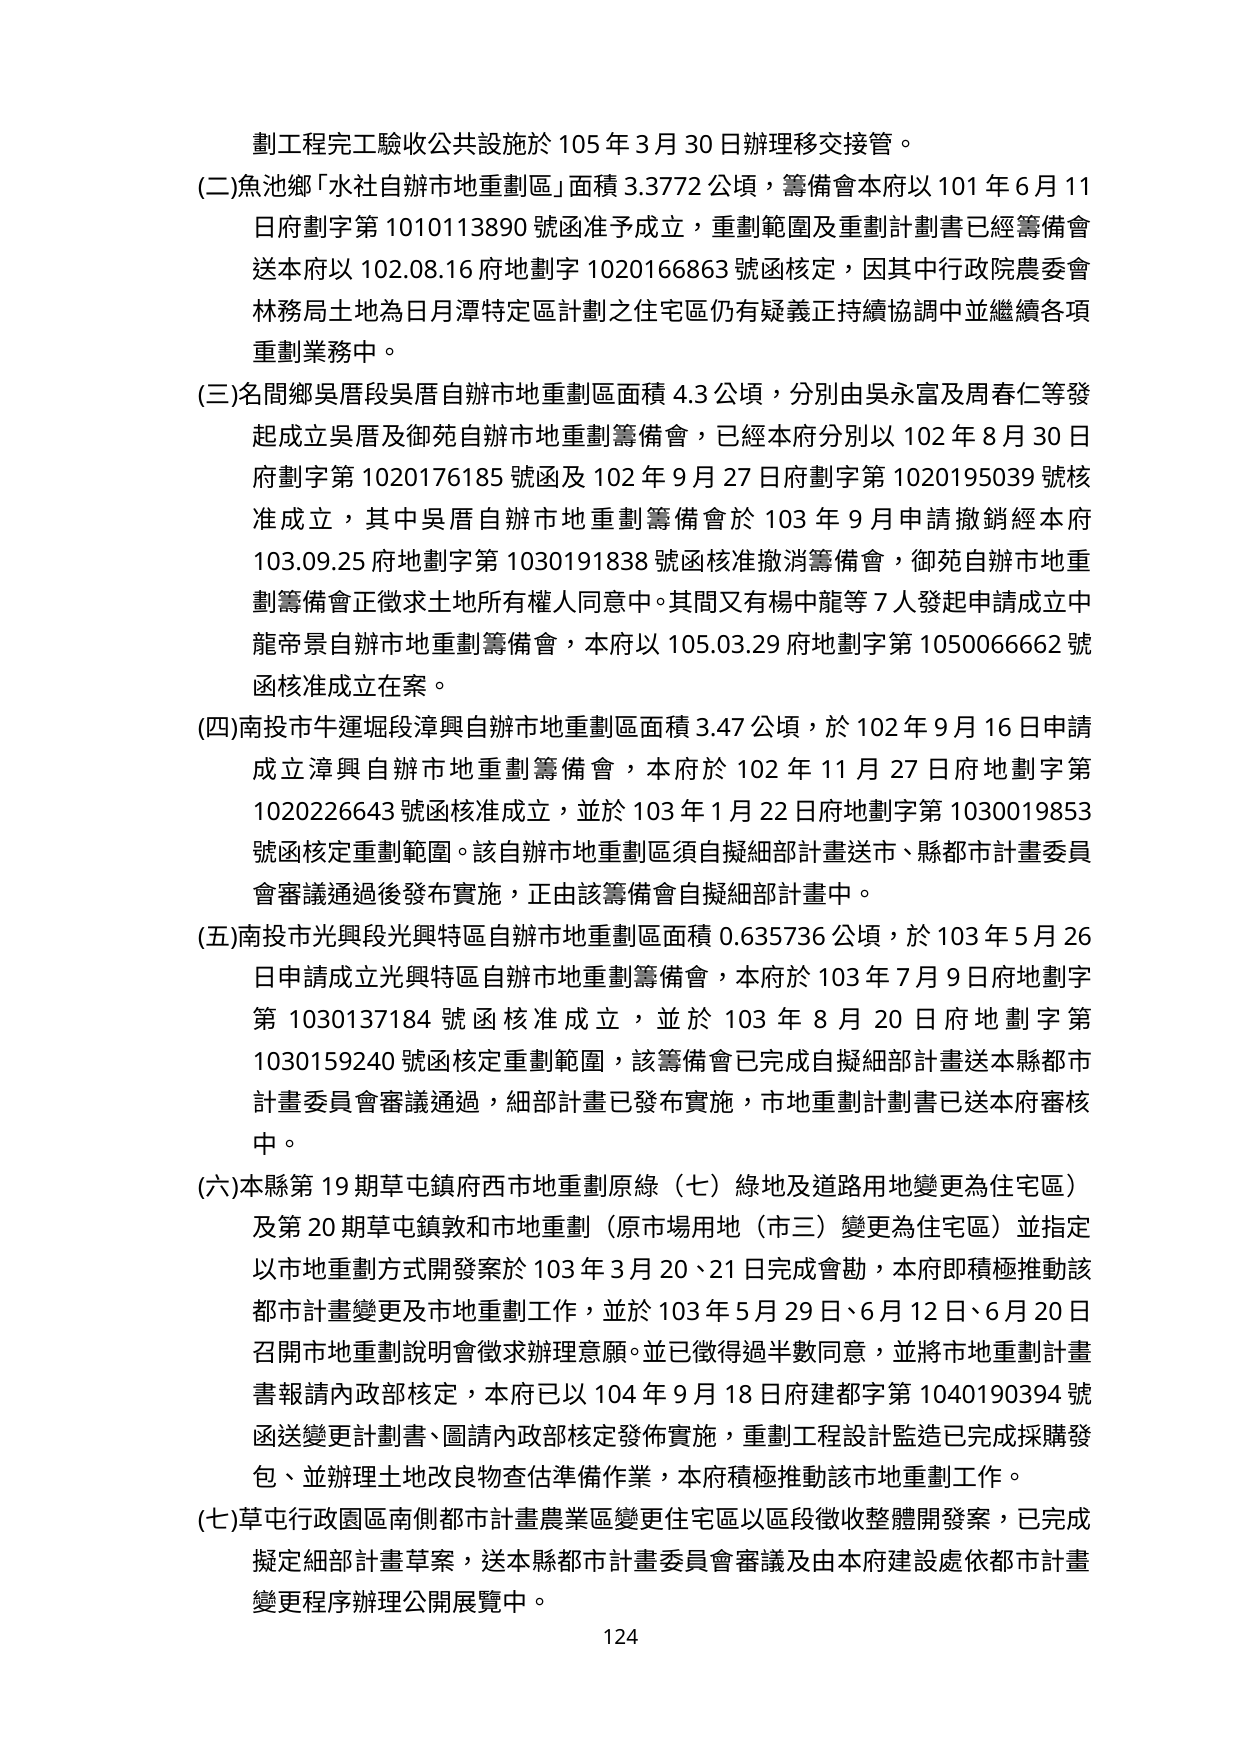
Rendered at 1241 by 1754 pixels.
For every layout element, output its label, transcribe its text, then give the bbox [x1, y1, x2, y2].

text (二)魚池鄉「水社自辦市地重劃區」面積3.3772公頃，籌備會本府以101年6月11日府劃字第1010113890號函准予成立，重劃範圍及重劃計劃書已經籌備會送本府以102.08.16府地劃字1020166863號函核定，因其中行政院農委會林務局土地為日月潭特定區計劃之住宅區仍有疑義正持續協調中並繼續各項重劃業務中。 [198, 162, 1092, 370]
text (六)本縣第19期草屯鎮府西市地重劃原綠（七）綠地及道路用地變更為住宅區）及第20期草屯鎮敦和市地重劃（原市場用地（市三）變更為住宅區）並指定以市地重劃方式開發案於103年3月20、21日完成會勘，本府即積極推動該都市計畫變更及市地重劃工作，並於103年5月29日、6月12日、6月20日召開市地重劃說明會徵求辦理意願。並已徵得過半數同意，並將市地重劃計畫書報請內政部核定，本府已以104年9月18日府建都字第1040190394號函送變更計劃書、圖請內政部核定發佈實施，重劃工程設計監造已完成採購發包、並辦理土地改良物查估準備作業，本府積極推動該市地重劃工作。 [198, 1162, 1092, 1495]
text (三)名間鄉吳厝段吳厝自辦市地重劃區面積4.3公頃，分別由吳永富及周春仁等發起成立吳厝及御苑自辦市地重劃籌備會，已經本府分別以102年8月30日府劃字第1020176185號函及102年9月27日府劃字第1020195039號核准成立，其中吳厝自辦市地重劃籌備會於103年9月申請撤銷經本府103.09.25府地劃字第1030191838號函核准撤消籌備會，御苑自辦市地重劃籌備會正徵求土地所有權人同意中。其間又有楊中龍等7人發起申請成立中龍帝景自辦市地重劃籌備會，本府以105.03.29府地劃字第1050066662號函核准成立在案。 [198, 370, 1092, 703]
text 劃工程完工驗收公共設施於105年3月30日辦理移交接管。 [198, 120, 1092, 162]
text (四)南投市牛運堀段漳興自辦市地重劃區面積3.47公頃，於102年9月16日申請成立漳興自辦市地重劃籌備會，本府於102年11月27日府地劃字第1020226643號函核准成立，並於103年1月22日府地劃字第1030019853號函核定重劃範圍。該自辦市地重劃區須自擬細部計畫送市、縣都市計畫委員會審議通過後發布實施，正由該籌備會自擬細部計畫中。 [198, 703, 1092, 912]
text (七)草屯行政園區南側都市計畫農業區變更住宅區以區段徵收整體開發案，已完成擬定細部計畫草案，送本縣都市計畫委員會審議及由本府建設處依都市計畫變更程序辦理公開展覽中。 [198, 1495, 1092, 1620]
text (五)南投市光興段光興特區自辦市地重劃區面積0.635736公頃，於103年5月26日申請成立光興特區自辦市地重劃籌備會，本府於103年7月9日府地劃字第1030137184號函核准成立，並於103年8月20日府地劃字第1030159240號函核定重劃範圍，該籌備會已完成自擬細部計畫送本縣都市計畫委員會審議通過，細部計畫已發布實施，市地重劃計劃書已送本府審核中。 [198, 912, 1092, 1162]
